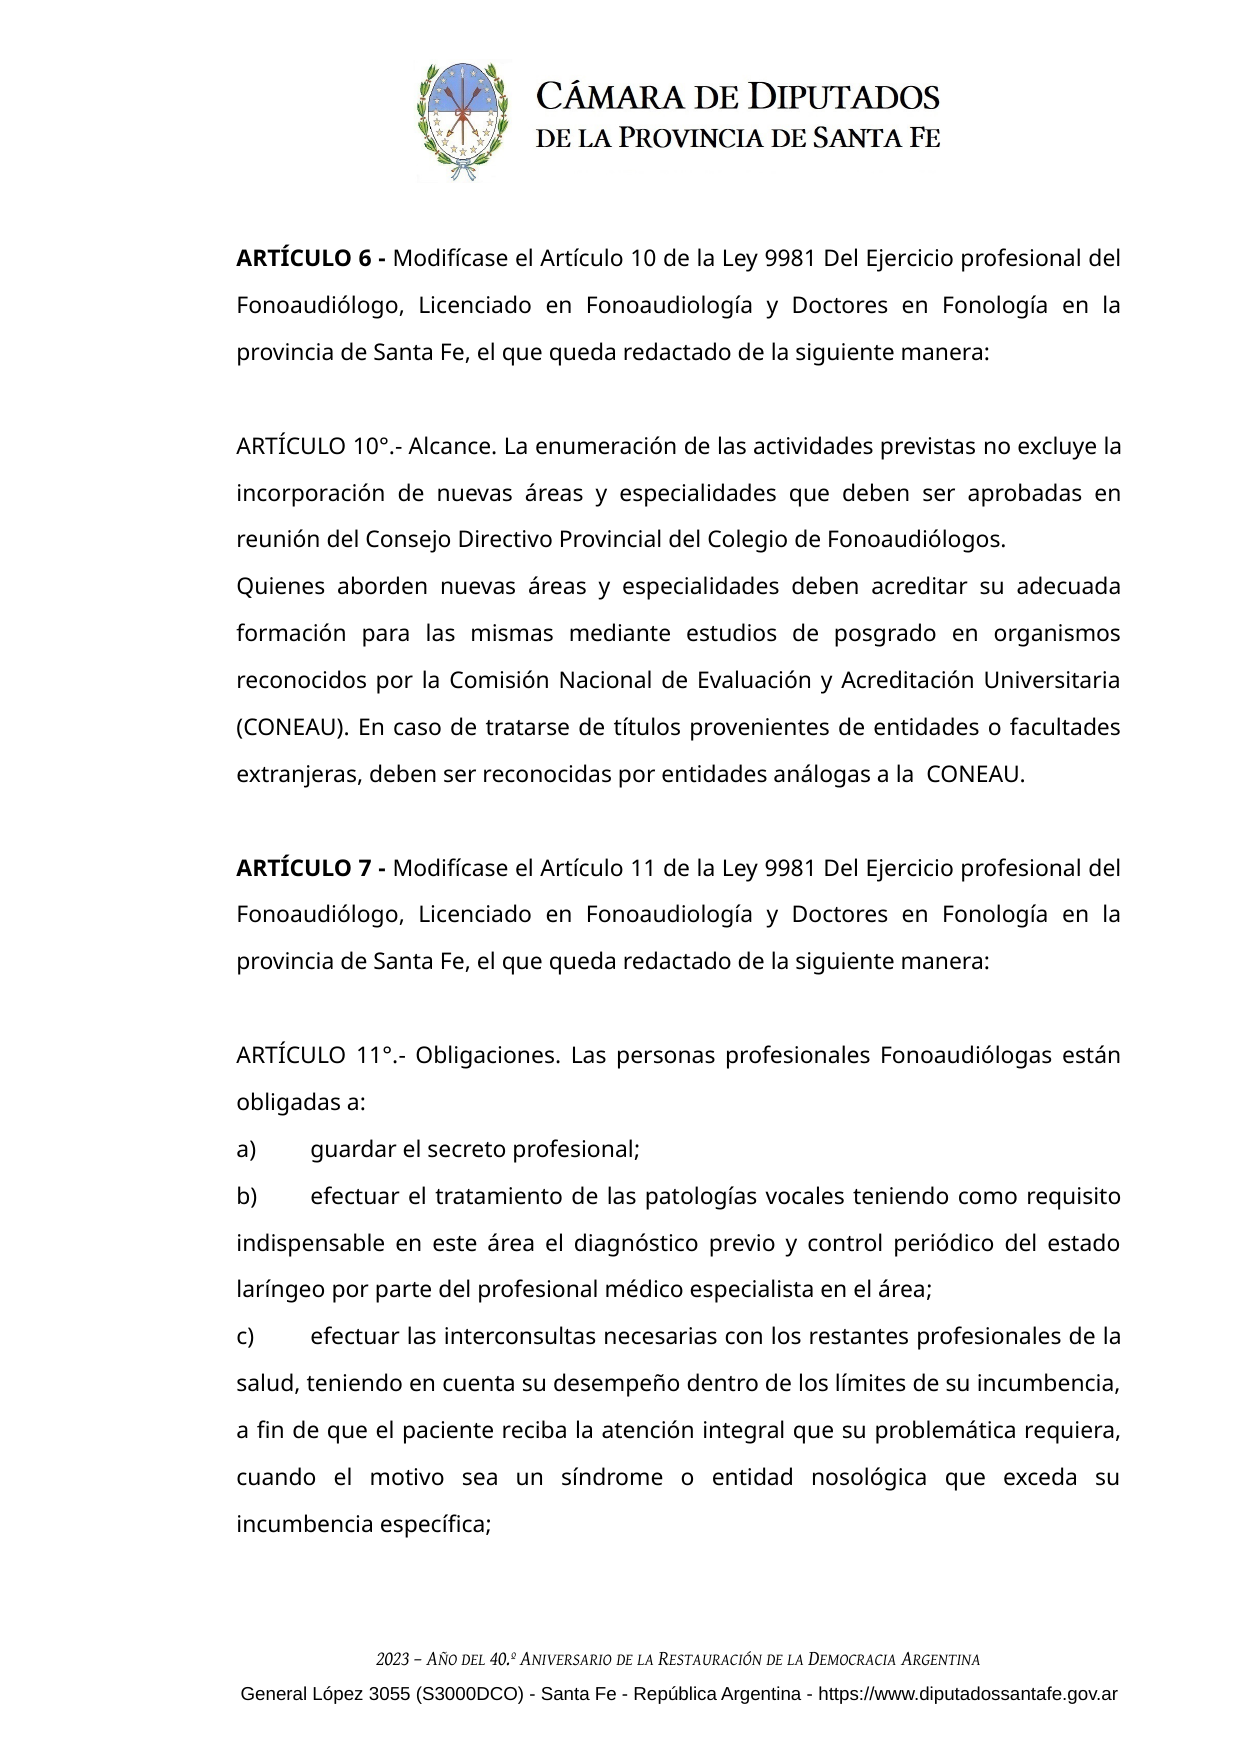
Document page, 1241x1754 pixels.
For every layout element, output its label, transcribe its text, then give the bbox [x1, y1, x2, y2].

text Quienes aborden nuevas áreas y especialidades deben acreditar su adecuada formación para las mismas mediante estudios de posgrado en organismos reconocidos por la Comisión Nacional de Evaluación y Acreditación Universitaria (CONEAU). En caso de tratarse de títulos provenientes de entidades o facultades extranjeras, deben ser reconocidas por entidades análogas a la CONEAU. [236, 570, 1122, 789]
text ARTÍCULO 10°.- Alcance. La enumeración de las actividades previstas no excluye la incorporación de nuevas áreas y especialidades que deben ser aprobadas en reunión del Consejo Directivo Provincial del Colegio de Fonoaudiólogos. [236, 430, 1122, 555]
list efectuar las interconsultas necesarias con los restantes profesionales de la salud, teniendo en cuenta su desempeño dentro de los límites de su incumbencia, a fin de que el paciente reciba la atención integral que su problemática requiera, cuando el motivo sea un síndrome o entidad nosológica que exceda su incumbencia específica; [236, 1320, 1122, 1539]
text ARTÍCULO 6 - Modifícase el Artículo 10 de la Ley 9981 Del Ejercicio profesional del Fonoaudiólogo, Licenciado en Fonoaudiología y Doctores en Fonología en la provincia de Santa Fe, el que queda redactado de la siguiente manera: [236, 242, 1122, 367]
list guardar el secreto profesional; [236, 1133, 1122, 1164]
picture [413, 59, 945, 183]
text ARTÍCULO 11°.- Obligaciones. Las personas profesionales Fonoaudiólogas están obligadas a: [236, 1039, 1122, 1117]
text ARTÍCULO 7 - Modifícase el Artículo 11 de la Ley 9981 Del Ejercicio profesional del Fonoaudiólogo, Licenciado en Fonoaudiología y Doctores en Fonología en la provincia de Santa Fe, el que queda redactado de la siguiente manera: [236, 852, 1122, 977]
list efectuar el tratamiento de las patologías vocales teniendo como requisito indispensable en este área el diagnóstico previo y control periódico del estado laríngeo por parte del profesional médico especialista en el área; [236, 1180, 1122, 1305]
